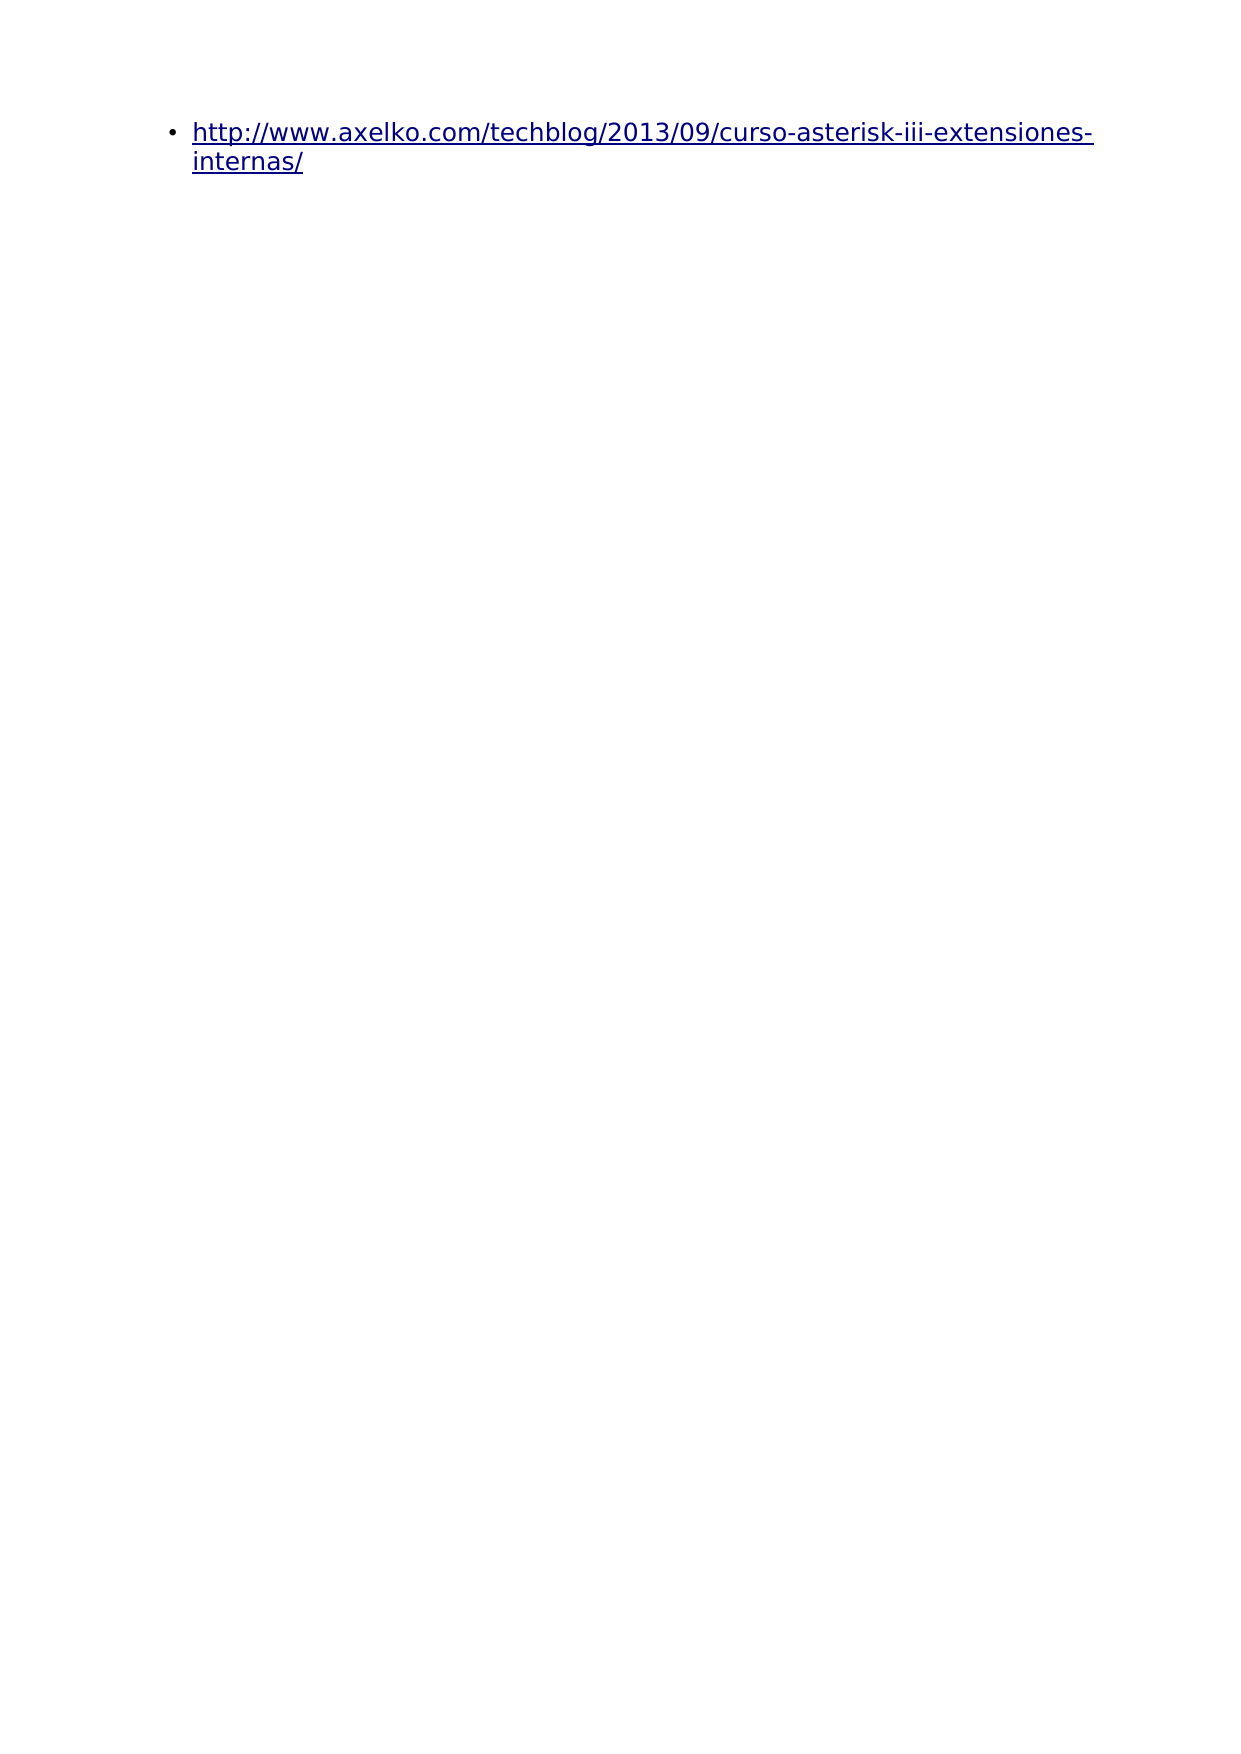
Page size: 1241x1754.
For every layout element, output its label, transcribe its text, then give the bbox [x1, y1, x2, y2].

list http://www.axelko.com/techblog/2013/09/curso-asterisk-iii-extensiones-internas/ [177, 118, 1122, 176]
